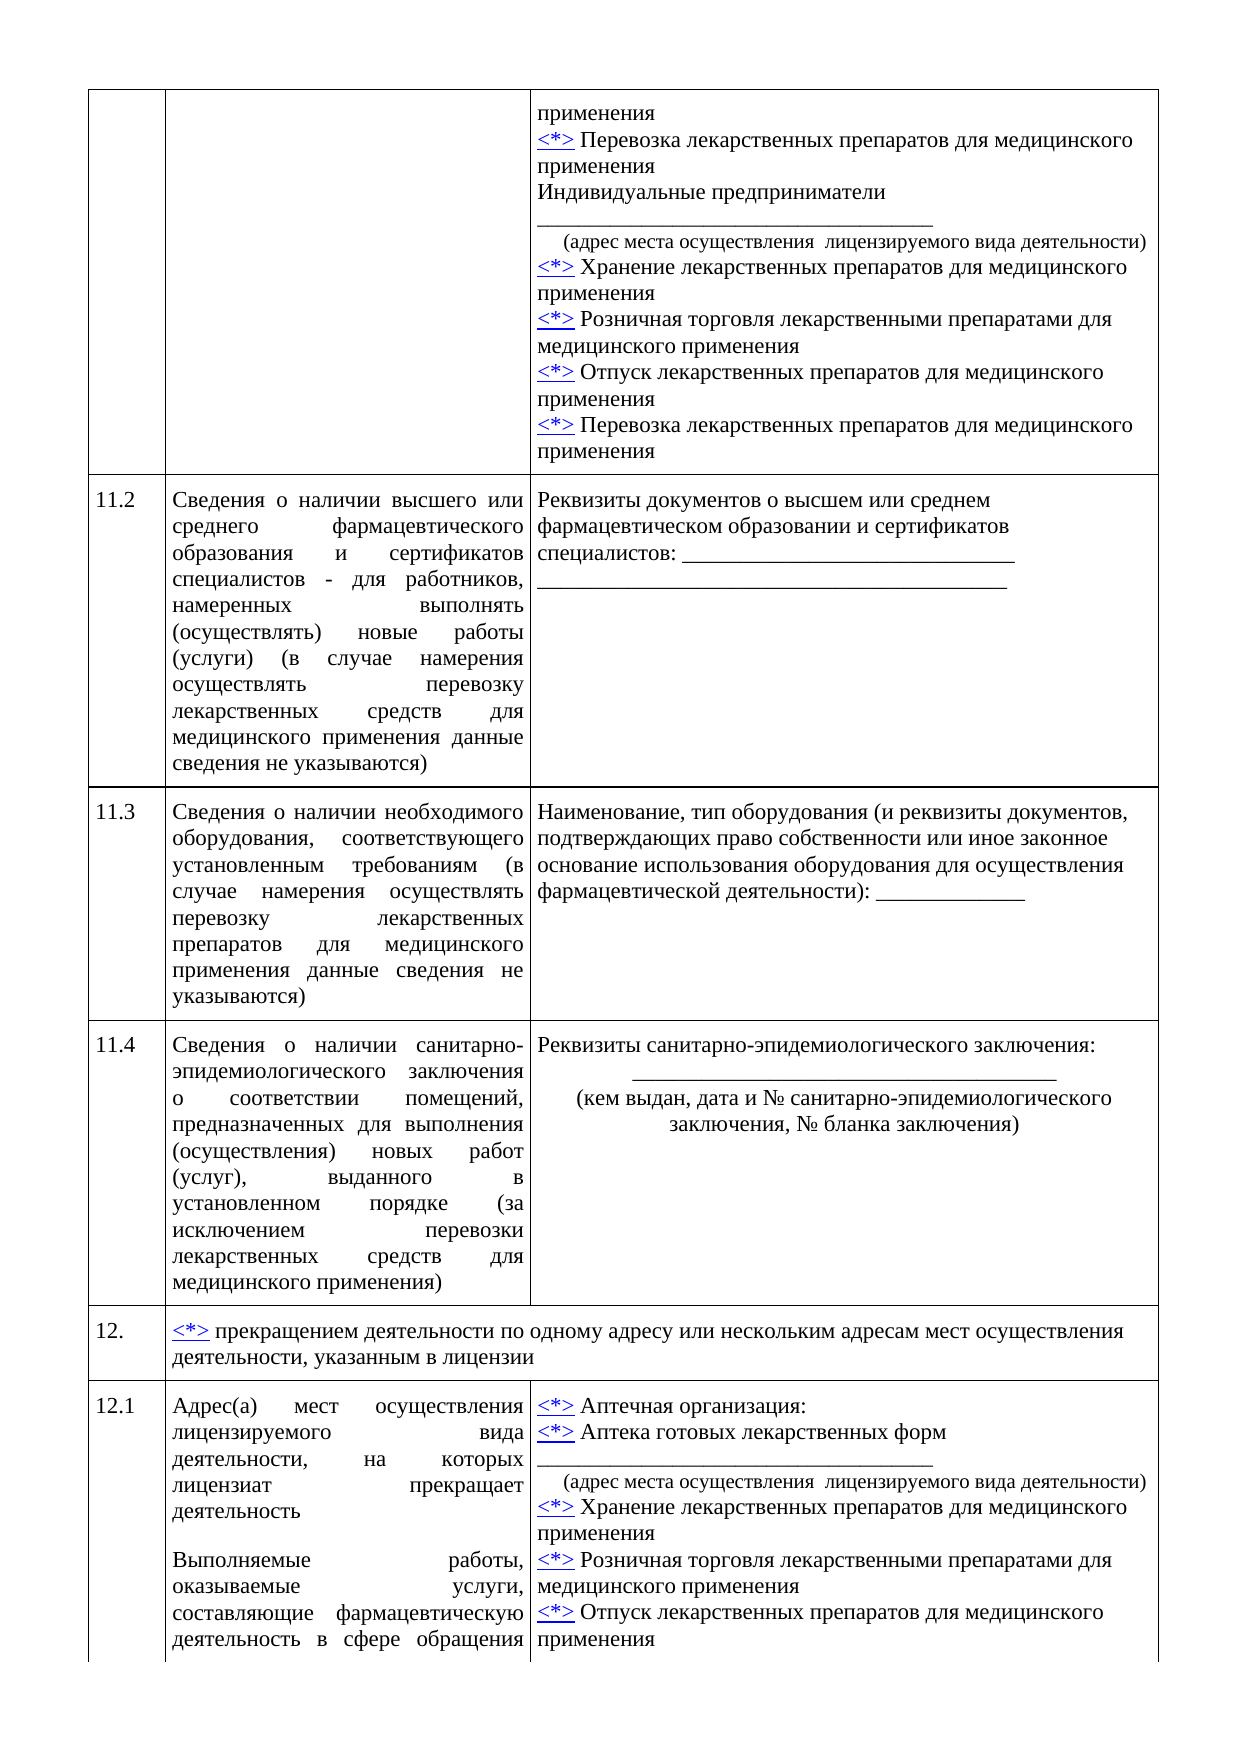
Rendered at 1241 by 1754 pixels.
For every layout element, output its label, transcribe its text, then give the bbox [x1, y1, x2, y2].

table_cell Адрес(а) мест осуществления лицензируемого вида деятельности, на которых лицензиат прекращает деятельность [166, 1381, 530, 1534]
table_cell Реквизиты документов о высшем или среднем фармацевтическом образовании и сертификатов специалистов: _____________________________ _________________________________________ [531, 475, 1158, 786]
table_cell [89, 90, 165, 474]
table_cell 11.2 [89, 475, 165, 786]
table_cell Выполняемые работы, оказываемые услуги, составляющие фармацевтическую деятельность в сфере обращения [166, 1535, 530, 1662]
table_cell <*> Аптечная организация: <*> Аптека готовых лекарственных форм ______________________________________ (адрес места осуществления лицензируемого вида деятельности) <*> Хранение лекарственных препаратов для медицинского применения <*> Розничная торговля лекарственными препаратами для медицинского применения <*> Отпуск лекарственных препаратов для медицинского применения [531, 1381, 1158, 1662]
table_cell Наименование, тип оборудования (и реквизиты документов, подтверждающих право собственности или иное законное основание использования оборудования для осуществления фармацевтической деятельности): _____________ [531, 788, 1158, 1019]
table_cell Реквизиты санитарно-эпидемиологического заключения: _____________________________________ (кем выдан, дата и № санитарно-эпидемиологического заключения, № бланка заключения) [531, 1021, 1158, 1305]
table_cell 11.3 [89, 788, 165, 1019]
table_cell Сведения о наличии санитарно-эпидемиологического заключения о соответствии помещений, предназначенных для выполнения (осуществления) новых работ (услуг), выданного в установленном порядке (за исключением перевозки лекарственных средств для медицинского применения) [166, 1021, 530, 1305]
table_cell <*> прекращением деятельности по одному адресу или нескольким адресам мест осуществления деятельности, указанным в лицензии [166, 1306, 1158, 1380]
table_cell 12. [89, 1306, 165, 1380]
table_cell Сведения о наличии необходимого оборудования, соответствующего установленным требованиям (в случае намерения осуществлять перевозку лекарственных препаратов для медицинского применения данные сведения не указываются) [166, 788, 530, 1019]
table_cell [166, 90, 530, 474]
table_cell 11.4 [89, 1021, 165, 1305]
table_cell 12.1 [89, 1381, 165, 1662]
table_cell Сведения о наличии высшего или среднего фармацевтического образования и сертификатов специалистов - для работников, намеренных выполнять (осуществлять) новые работы (услуги) (в случае намерения осуществлять перевозку лекарственных средств для медицинского применения данные сведения не указываются) [166, 475, 530, 786]
table_cell применения <*> Перевозка лекарственных препаратов для медицинского применения Индивидуальные предприниматели ______________________________________ (адрес места осуществления лицензируемого вида деятельности) <*> Хранение лекарственных препаратов для медицинского применения <*> Розничная торговля лекарственными препаратами для медицинского применения <*> Отпуск лекарственных препаратов для медицинского применения <*> Перевозка лекарственных препаратов для медицинского применения [531, 90, 1158, 474]
